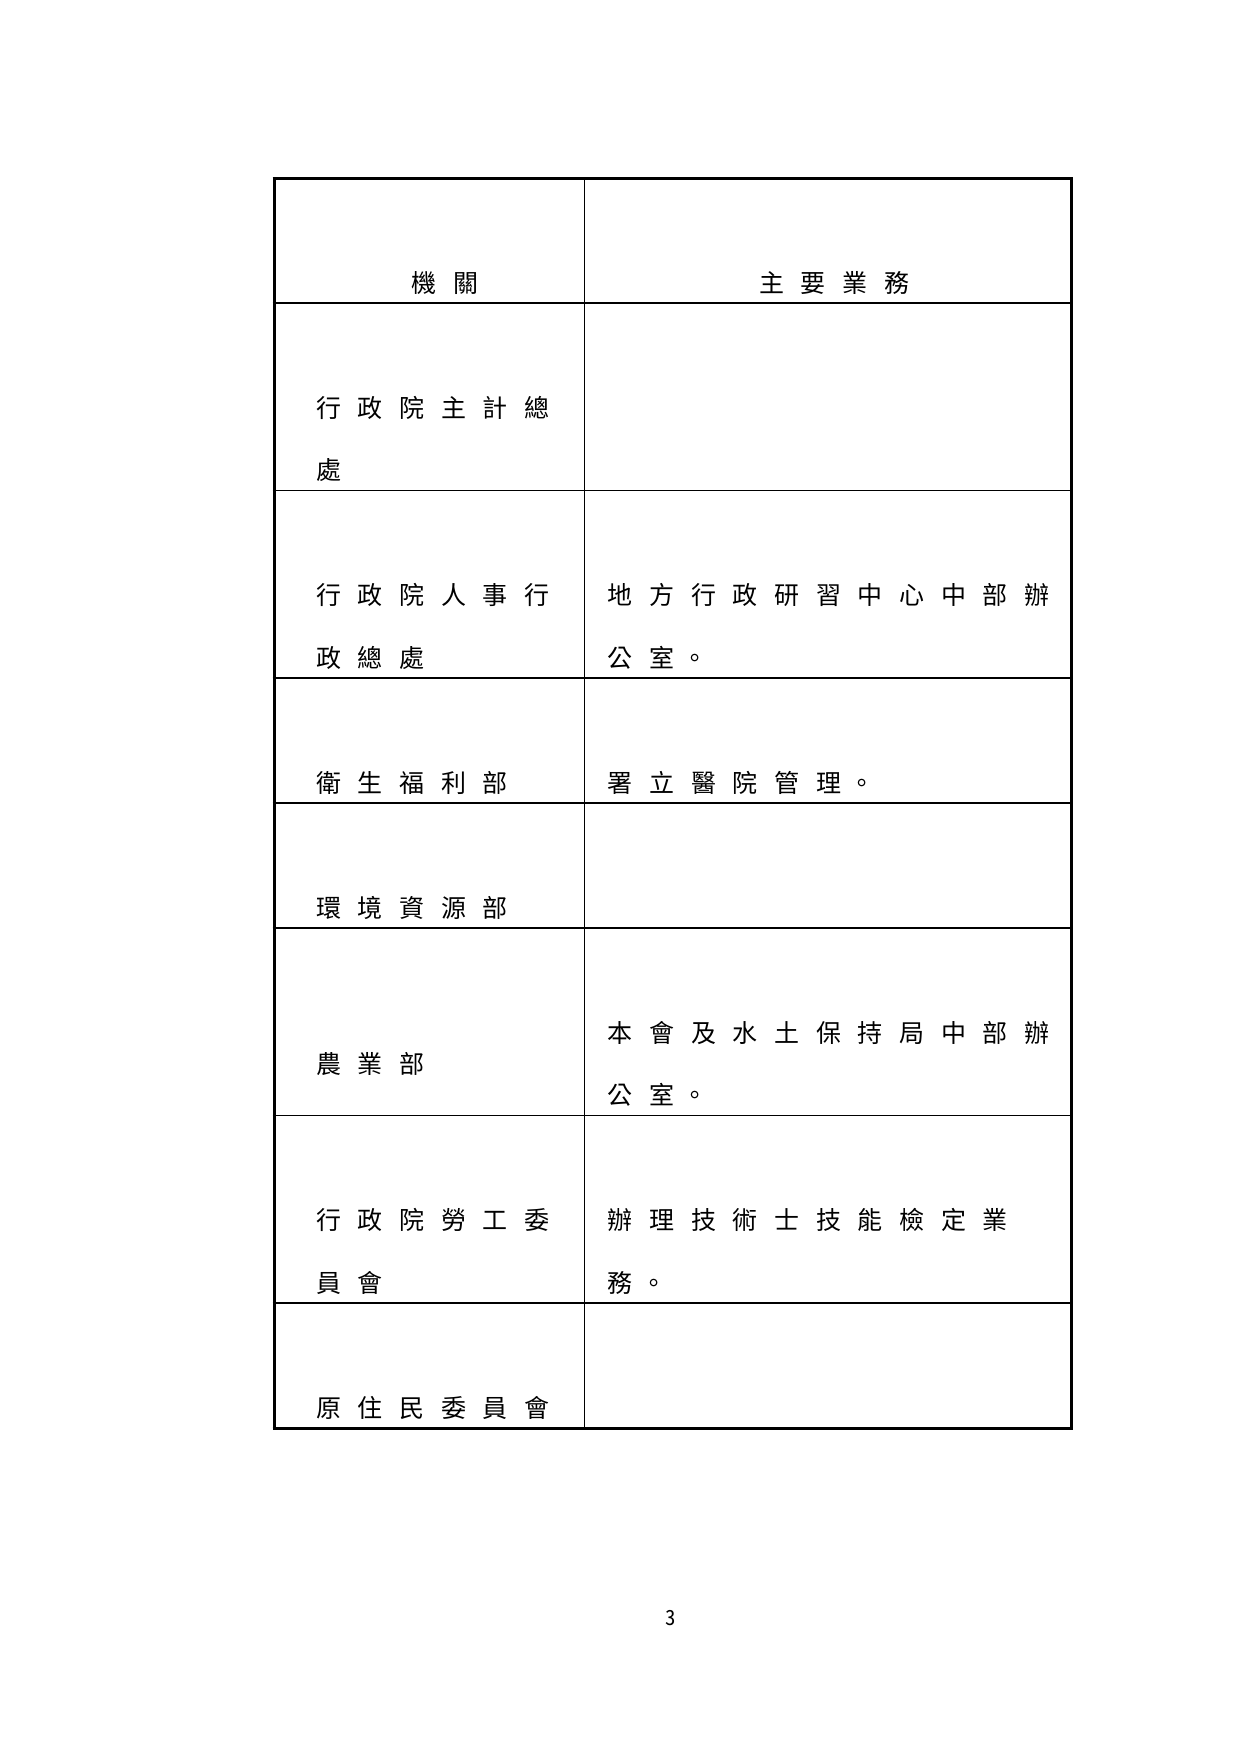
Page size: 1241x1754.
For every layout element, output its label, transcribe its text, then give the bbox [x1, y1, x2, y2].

table_cell 辦理技術士技能檢定業務。 [585, 1116, 1070, 1302]
table_cell 行政院人事行政總處 [276, 491, 584, 677]
table_header 機關 [276, 180, 584, 302]
table_cell [585, 304, 1070, 490]
table_cell 農業部 [276, 929, 584, 1115]
table_cell 本會及水土保持局中部辦公室。 [585, 929, 1070, 1115]
table_cell 行政院勞工委員會 [276, 1116, 584, 1302]
table_cell 衛生福利部 [276, 679, 584, 802]
table_cell 環境資源部 [276, 804, 584, 927]
table_cell [585, 1304, 1070, 1427]
table_cell 署立醫院管理。 [585, 679, 1070, 802]
table_cell 行政院主計總處 [276, 304, 584, 490]
table_cell 原住民委員會 [276, 1304, 584, 1427]
table_header 主要業務 [585, 180, 1070, 302]
table_cell 地方行政研習中心中部辦公室。 [585, 491, 1070, 677]
table_cell [585, 804, 1070, 927]
